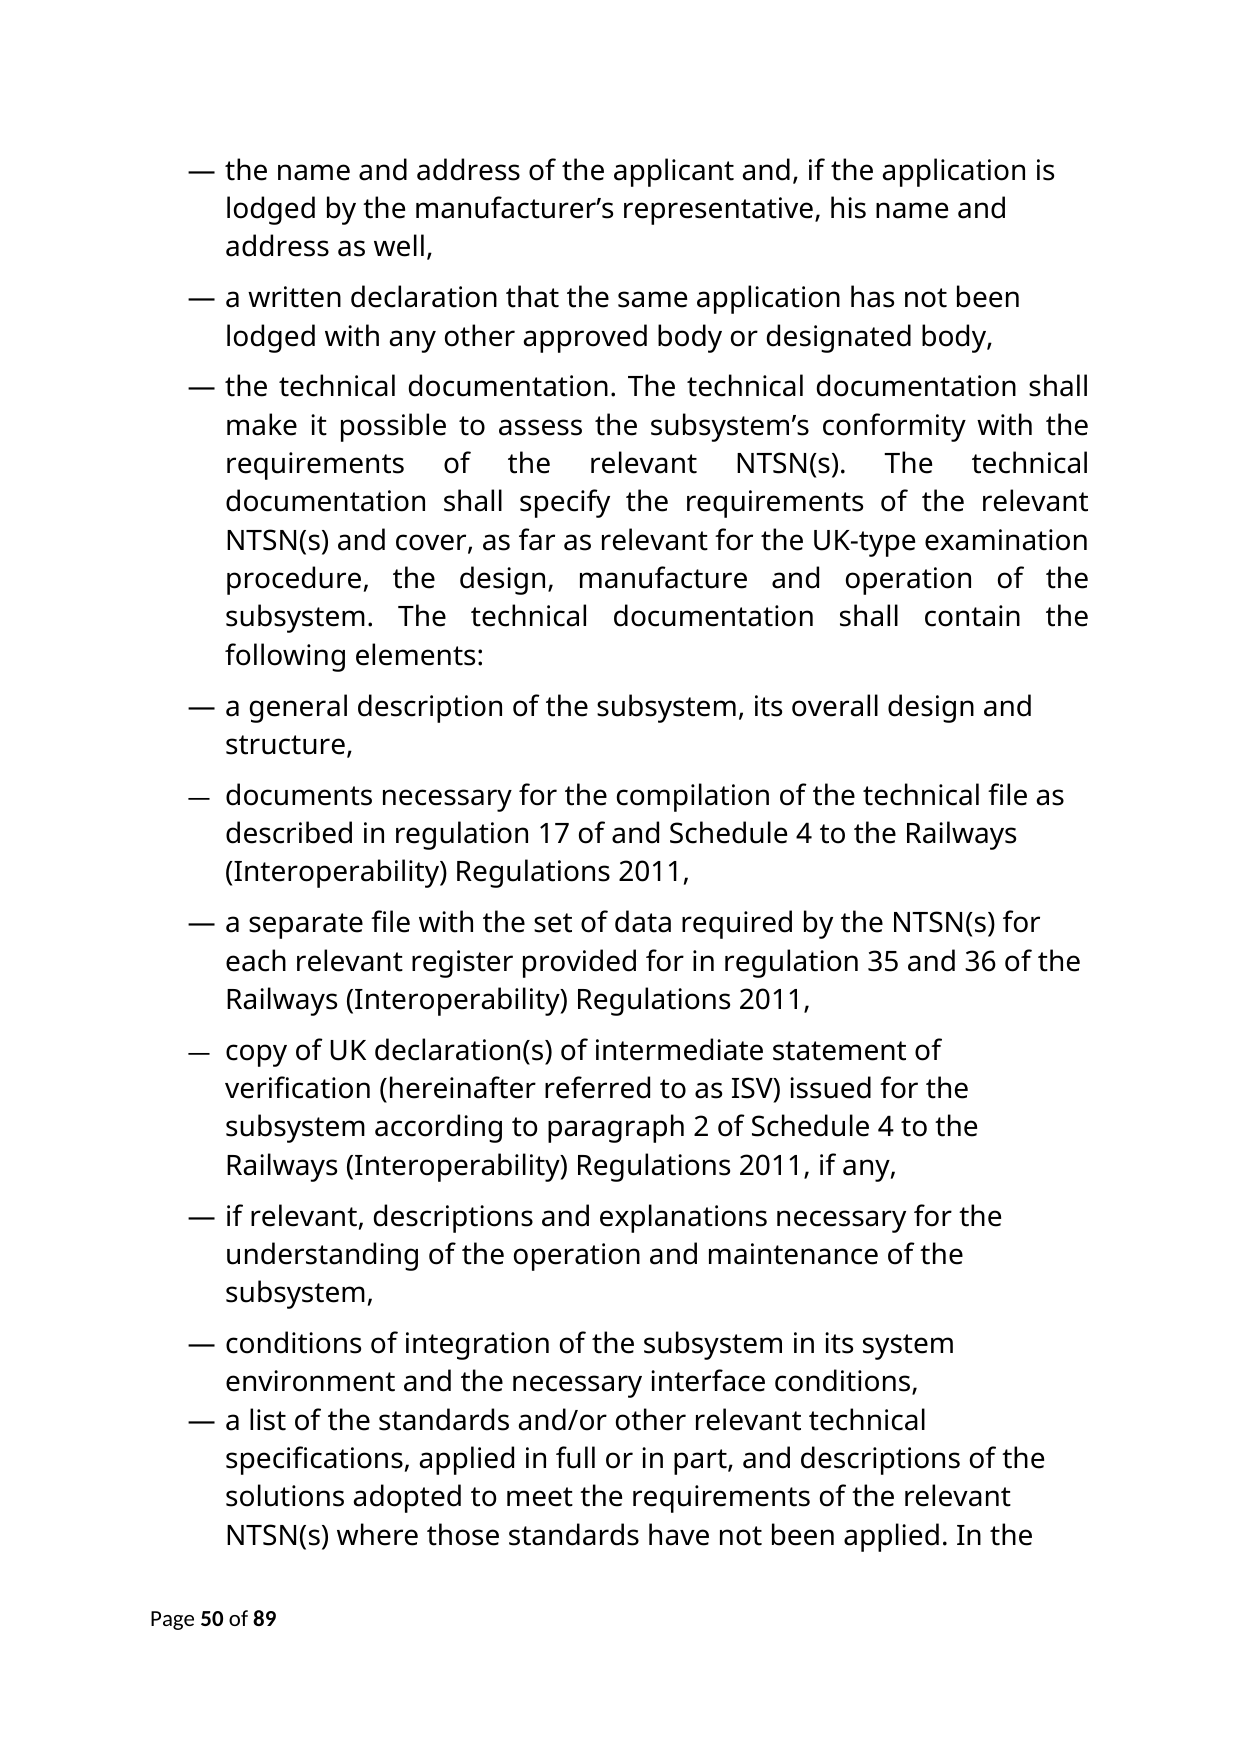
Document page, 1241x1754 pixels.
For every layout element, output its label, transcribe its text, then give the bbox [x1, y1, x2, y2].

list documents necessary for the compilation of the technical file as described in regulation 17 of and Schedule 4 to the Railways (Interoperability) Regulations 2011, [187, 775, 1090, 890]
list the name and address of the applicant and, if the application is lodged by the manufacturer’s representative, his name and address as well, [187, 150, 1090, 265]
list copy of UK declaration(s) of intermediate statement of verification (hereinafter referred to as ISV) issued for the subsystem according to paragraph 2 of Schedule 4 to the Railways (Interoperability) Regulations 2011, if any, [187, 1030, 1090, 1183]
list if relevant, descriptions and explanations necessary for the understanding of the operation and maintenance of the subsystem, [187, 1196, 1090, 1311]
list a list of the standards and/or other relevant technical specifications, applied in full or in part, and descriptions of the solutions adopted to meet the requirements of the relevant NTSN(s) where those standards have not been applied. In the [187, 1400, 1090, 1553]
list a general description of the subsystem, its overall design and structure, [187, 686, 1090, 762]
list the technical documentation. The technical documentation shall make it possible to assess the subsystem’s conformity with the requirements of the relevant NTSN(s). The technical documentation shall specify the requirements of the relevant NTSN(s) and cover, as far as relevant for the UK-type examination procedure, the design, manufacture and operation of the subsystem. The technical documentation shall contain the following elements: [187, 367, 1090, 673]
list a written declaration that the same application has not been lodged with any other approved body or designated body, [187, 277, 1090, 354]
list a separate file with the set of data required by the NTSN(s) for each relevant register provided for in regulation 35 and 36 of the Railways (Interoperability) Regulations 2011, [187, 902, 1090, 1017]
list conditions of integration of the subsystem in its system environment and the necessary interface conditions, [187, 1323, 1090, 1400]
